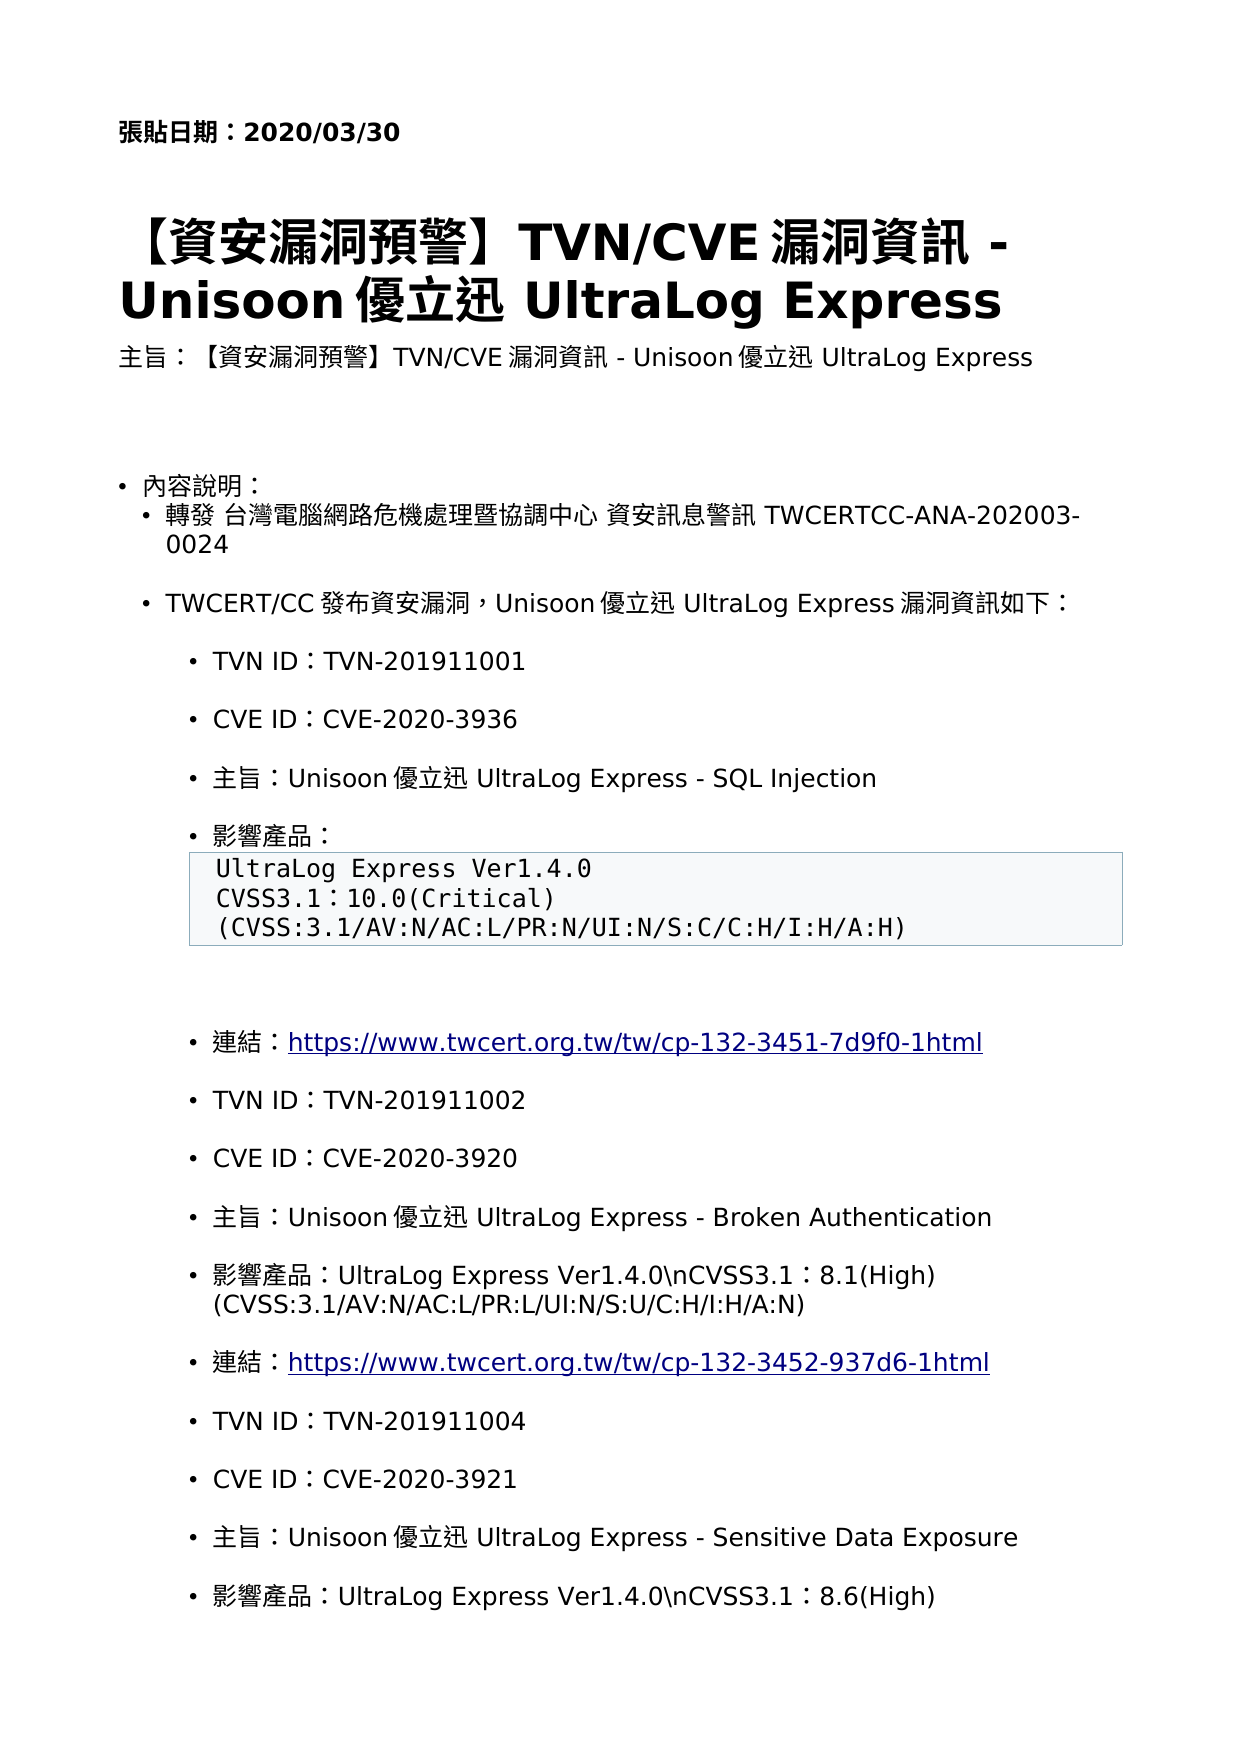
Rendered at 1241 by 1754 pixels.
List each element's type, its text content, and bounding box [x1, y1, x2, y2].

list CVE ID：CVE-2020-3921 [189, 1465, 1122, 1523]
list 連結：https://www.twcert.org.tw/tw/cp-132-3451-7d9f0-1html [189, 1028, 1122, 1086]
list TVN ID：TVN-201911002 [189, 1086, 1122, 1144]
text 張貼日期：2020/03/30 [118, 118, 1122, 176]
list CVE ID：CVE-2020-3920 [189, 1144, 1122, 1203]
subtitle 【資安漏洞預警】TVN/CVE漏洞資訊 - Unisoon優立迅 UltraLog Express [118, 214, 1122, 330]
list 主旨：Unisoon優立迅 UltraLog Express - Sensitive Data Exposure [189, 1523, 1122, 1582]
list 主旨：Unisoon優立迅 UltraLog Express - Broken Authentication [189, 1203, 1122, 1261]
text 主旨：【資安漏洞預警】TVN/CVE漏洞資訊 - Unisoon優立迅 UltraLog Express [118, 343, 1122, 430]
list CVE ID：CVE-2020-3936 [189, 706, 1122, 764]
list TVN ID：TVN-201911001 [189, 647, 1122, 706]
list UltraLog Express Ver1.4.0 CVSS3.1：10.0(Critical) (CVSS:3.1/AV:N/AC:L/PR:N/UI:N/S:C/C:H/I:H/A:H) [190, 853, 1122, 945]
list 影響產品：UltraLog Express Ver1.4.0\nCVSS3.1：8.1(High) (CVSS:3.1/AV:N/AC:L/PR:L/UI:N/S:U/C:H/I:H/A:N) [189, 1261, 1122, 1348]
list TWCERT/CC發布資安漏洞，Unisoon優立迅 UltraLog Express漏洞資訊如下： [142, 589, 1122, 647]
list 轉發 台灣電腦網路危機處理暨協調中心 資安訊息警訊 TWCERTCC-ANA-202003-0024 [142, 502, 1122, 589]
list 主旨：Unisoon優立迅 UltraLog Express - SQL Injection [189, 764, 1122, 822]
list TVN ID：TVN-201911004 [189, 1407, 1122, 1465]
list 影響產品：UltraLog Express Ver1.4.0\nCVSS3.1：8.6(High) [189, 1582, 1122, 1611]
list 連結：https://www.twcert.org.tw/tw/cp-132-3452-937d6-1html [189, 1348, 1122, 1407]
list 影響產品： [189, 822, 1122, 852]
list 內容說明： [118, 472, 1122, 502]
